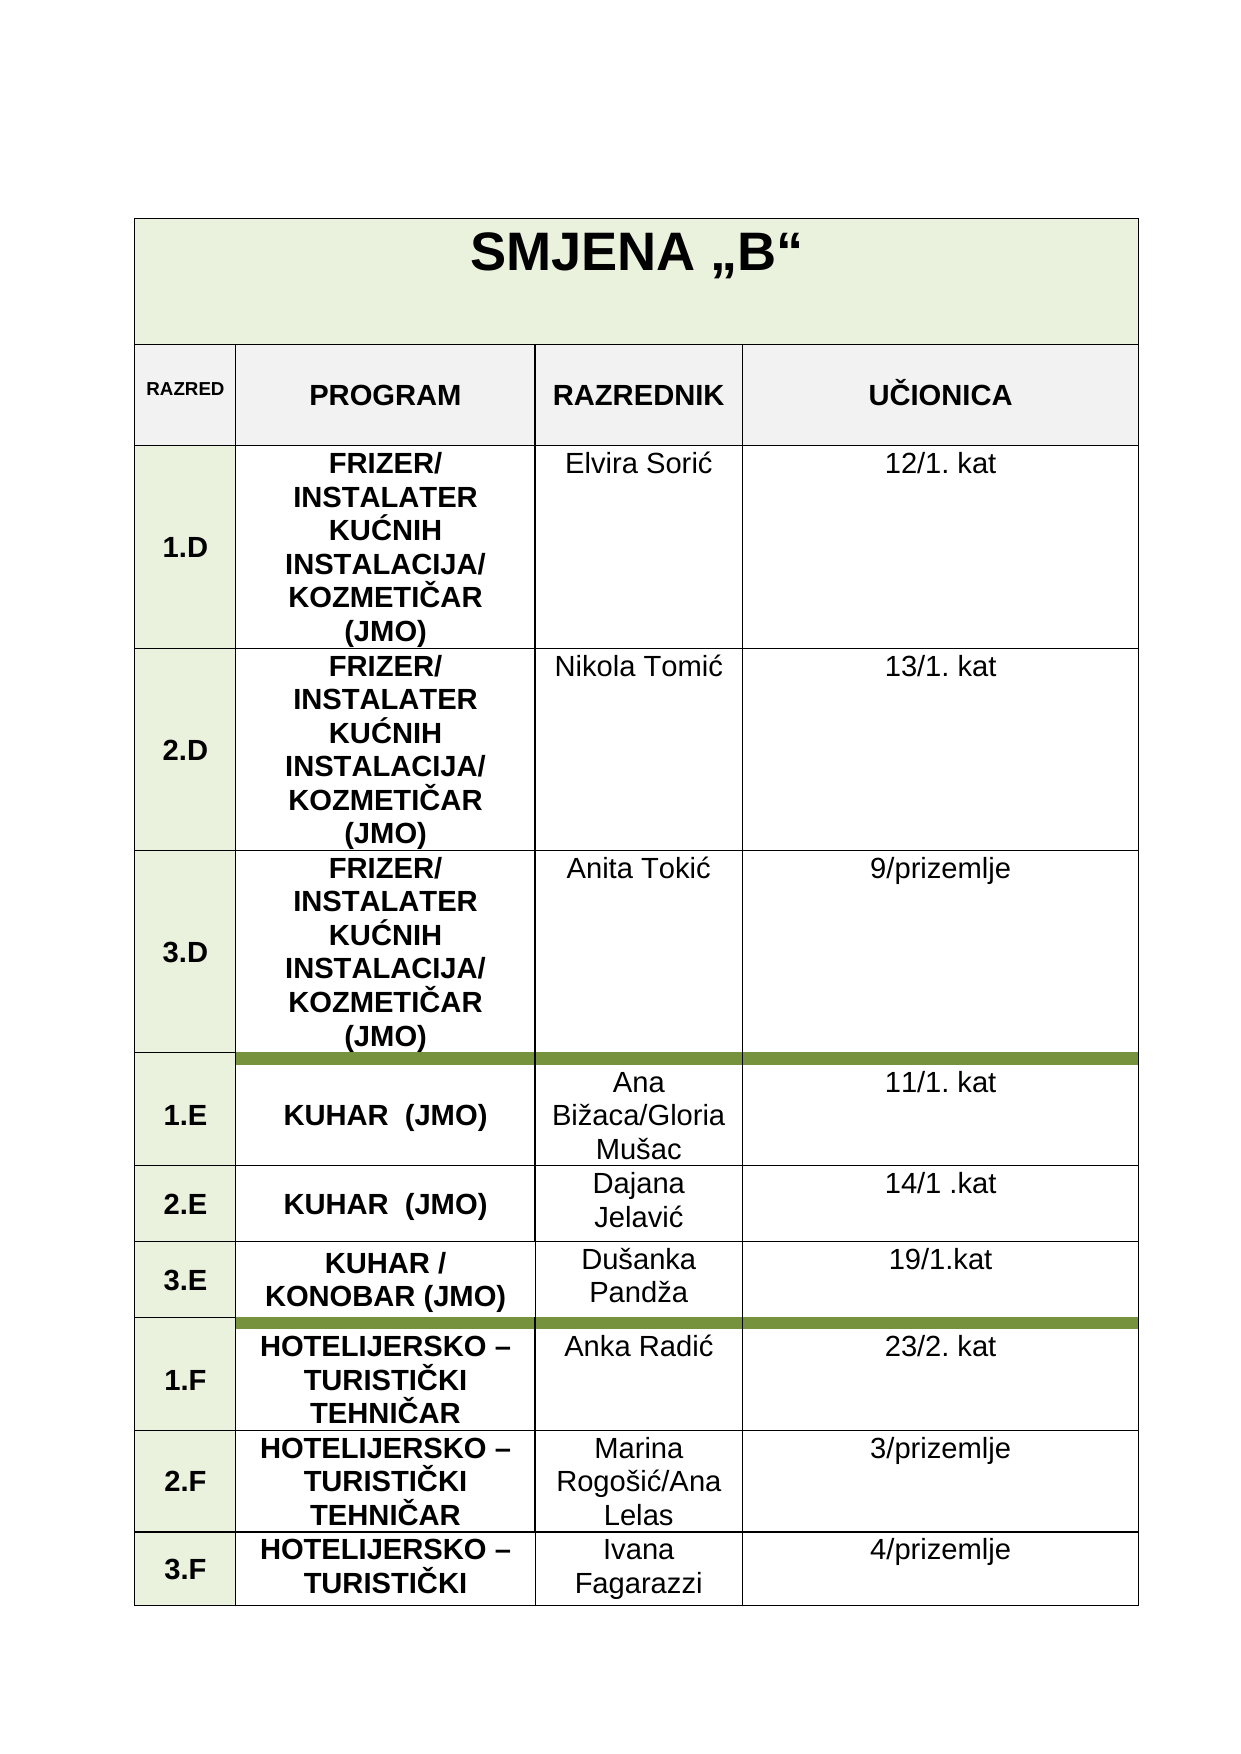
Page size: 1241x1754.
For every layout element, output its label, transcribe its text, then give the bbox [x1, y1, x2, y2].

table_cell 2.F [135, 1431, 235, 1531]
table_cell 3.D [135, 851, 235, 1052]
table_cell Ivana Fagarazzi [536, 1533, 742, 1605]
table_cell 11/1. kat [743, 1065, 1138, 1165]
table_cell HOTELIJERSKO – TURISTIČKI [236, 1533, 535, 1605]
table_cell FRIZER/ INSTALATER KUĆNIH INSTALACIJA/ KOZMETIČAR (JMO) [236, 649, 534, 850]
table_cell HOTELIJERSKO – TURISTIČKI TEHNIČAR [236, 1329, 534, 1430]
table_cell 1.D [135, 446, 235, 648]
table_cell 13/1. kat [743, 649, 1138, 850]
table_cell 3/prizemlje [743, 1431, 1138, 1531]
table_cell 9/prizemlje [743, 851, 1138, 1052]
table_cell Dušanka Pandža [536, 1242, 742, 1317]
table_cell Dajana Jelavić [536, 1166, 742, 1241]
table_cell PROGRAM [236, 345, 534, 445]
table_cell Marina Rogošić/Ana Lelas [536, 1431, 742, 1531]
table_cell UČIONICA [743, 345, 1138, 445]
table_cell 14/1 .kat [743, 1166, 1138, 1241]
table_cell RAZRED [135, 345, 235, 445]
table_cell 3.F [135, 1533, 235, 1605]
table_cell 4/prizemlje [743, 1533, 1138, 1605]
table_header SMJENA „B“ [135, 219, 1138, 344]
table_cell KUHAR (JMO) [236, 1166, 534, 1241]
table_cell RAZREDNIK [536, 345, 742, 445]
table_cell 2.D [135, 649, 235, 850]
table_cell 23/2. kat [743, 1329, 1138, 1430]
table_cell HOTELIJERSKO – TURISTIČKI TEHNIČAR [236, 1431, 534, 1531]
table_cell Elvira Sorić [536, 446, 742, 648]
table_cell 12/1. kat [743, 446, 1138, 648]
table_cell FRIZER/ INSTALATER KUĆNIH INSTALACIJA/ KOZMETIČAR (JMO) [236, 446, 534, 648]
table_cell Anka Radić [536, 1329, 742, 1430]
table_cell KUHAR / KONOBAR (JMO) [236, 1242, 535, 1317]
table_cell Nikola Tomić [536, 649, 742, 850]
table_cell 2.E [135, 1166, 235, 1241]
table_cell 1.F [135, 1318, 235, 1430]
table_cell KUHAR (JMO) [236, 1065, 534, 1165]
table_cell 3.E [135, 1242, 235, 1317]
table_cell 19/1.kat [743, 1242, 1138, 1317]
table_cell FRIZER/ INSTALATER KUĆNIH INSTALACIJA/ KOZMETIČAR (JMO) [236, 851, 534, 1052]
table_cell Ana Bižaca/Gloria Mušac [536, 1065, 742, 1165]
table_cell Anita Tokić [536, 851, 742, 1052]
table_cell 1.E [135, 1053, 235, 1165]
